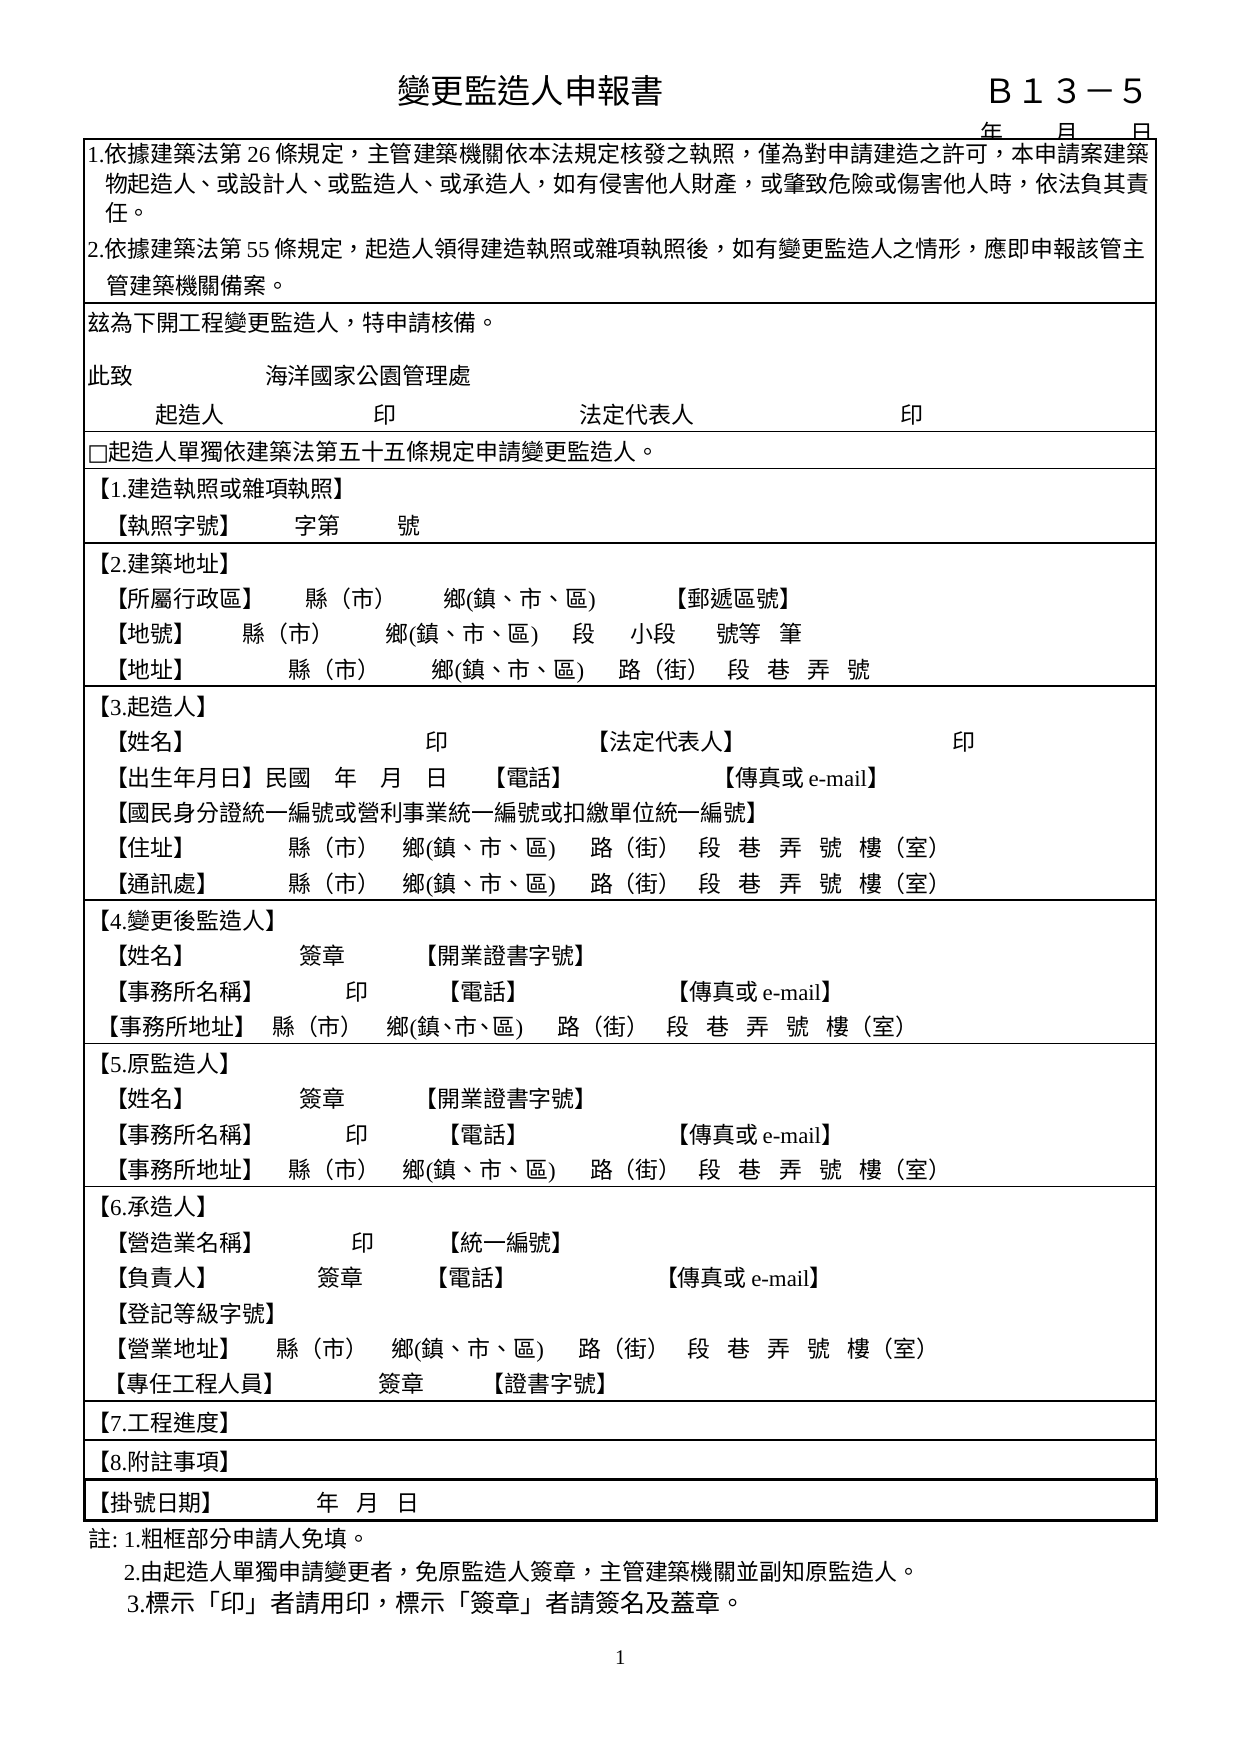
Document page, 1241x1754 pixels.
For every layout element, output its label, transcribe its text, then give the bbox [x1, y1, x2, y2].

table_header Ｂ１３－５ [977, 65, 1156, 115]
table_cell 【2.建築地址】 【所屬行政區】 縣（市） 鄉(鎮、市、區) 【郵遞區號】 【地號】 縣（市） 鄉(鎮、市、區) 段 小段 號等 筆 【地址】 縣（市） 鄉(鎮、市、區) 路（街） 段 巷 弄 號 [85, 544, 1155, 685]
table_cell □起造人單獨依建築法第五十五條規定申請變更監造人。 [85, 432, 1155, 468]
table_cell 【6.承造人】 【營造業名稱】 印 【統一編號】 【負責人】 簽章 【電話】 【傳真或e-mail】 【登記等級字號】 【營業地址】 縣（市） 鄉(鎮、市、區) 路（街） 段 巷 弄 號 樓（室） 【專任工程人員】 簽章 【證書字號】 [85, 1187, 1155, 1400]
text 註: 1.粗框部分申請人免填。 [89, 1522, 1152, 1554]
table_cell 【5.原監造人】 【姓名】 簽章 【開業證書字號】 【事務所名稱】 印 【電話】 【傳真或e-mail】 【事務所地址】 縣（市） 鄉(鎮、市、區) 路（街） 段 巷 弄 號 樓（室） [85, 1044, 1155, 1186]
table_cell 玆為下開工程變更監造人，特申請核備。 此致 海洋國家公園管理處 起造人 印 法定代表人 印 [85, 304, 1155, 431]
table_header 變更監造人申報書 [84, 65, 977, 138]
table_cell 【4.變更後監造人】 【姓名】 簽章 【開業證書字號】 【事務所名稱】 印 【電話】 【傳真或e-mail】 【事務所地址】 縣（市） 鄉(鎮、市、區) 路（街） 段 巷 弄 號 樓（室） [85, 901, 1155, 1043]
text 2.由起造人單獨申請變更者，免原監造人簽章，主管建築機關並副知原監造人。 [89, 1554, 1152, 1586]
table_cell 【1.建造執照或雜項執照】 【執照字號】 字第 號 [85, 469, 1155, 542]
table_cell 年月日 [977, 115, 1156, 138]
table_cell 【8.附註事項】 [85, 1441, 1155, 1478]
table_cell 【7.工程進度】 [85, 1402, 1155, 1439]
text 3.標示「印」者請用印，標示「簽章」者請簽名及蓋章。 [89, 1586, 1152, 1619]
table_cell 【掛號日期】 年 月 日 [86, 1481, 1155, 1519]
table_cell 【3.起造人】 【姓名】 印 【法定代表人】 印 【出生年月日】民國 年 月 日 【電話】 【傳真或e-mail】 【國民身分證統一編號或營利事業統一編號或扣繳單位統一編號】 【住址】 縣（市） 鄉(鎮、市、區) 路（街） 段 巷 弄 號 樓（室） 【通訊處】 縣（市） 鄉(鎮、市、區) 路（街） 段 巷 弄 號 樓（室） [85, 687, 1155, 899]
table_cell 1.依據建築法第26條規定，主管建築機關依本法規定核發之執照，僅為對申請建造之許可，本申請案建築物起造人、或設計人、或監造人、或承造人，如有侵害他人財產，或肇致危險或傷害他人時，依法負其責任。 2.依據建築法第55條規定，起造人領得建造執照或雜項執照後，如有變更監造人之情形，應即申報該管主管建築機關備案。 [85, 140, 1155, 302]
